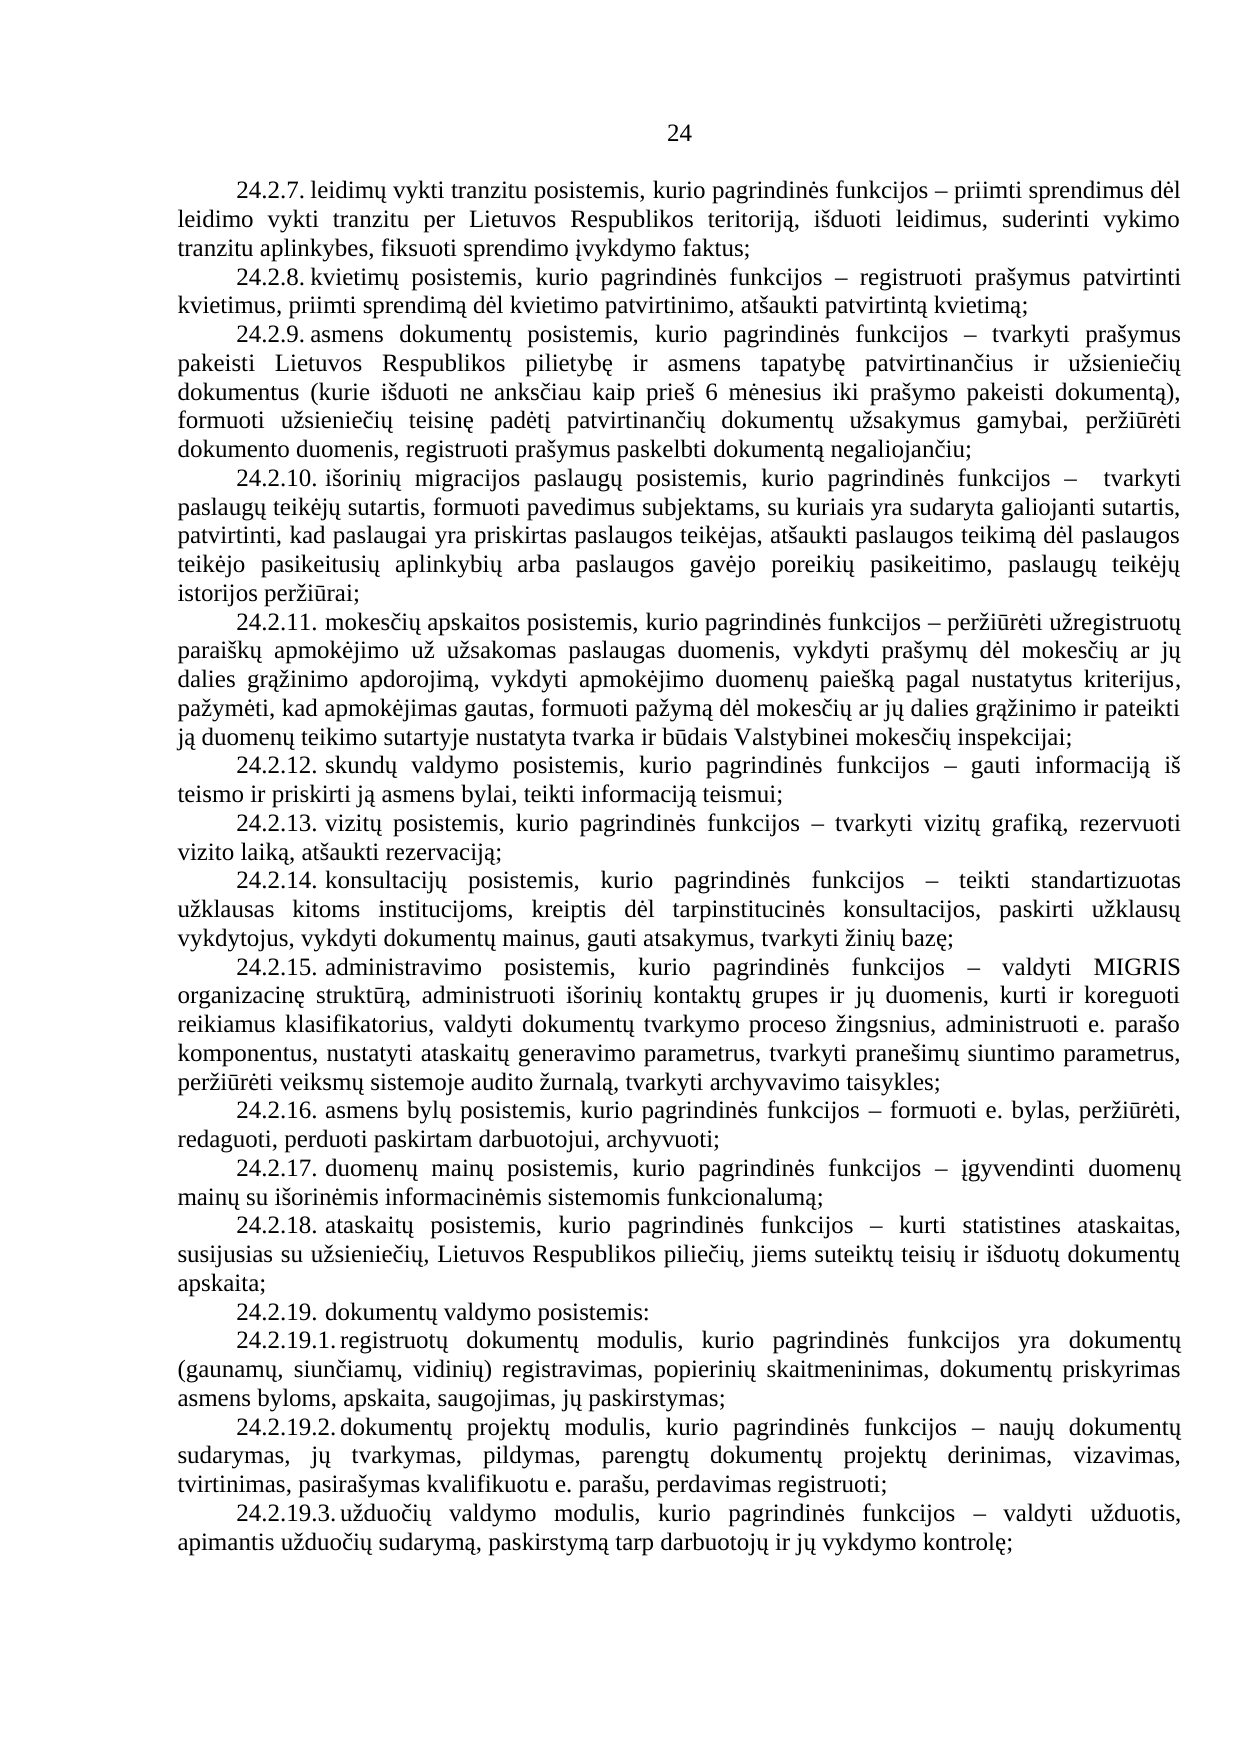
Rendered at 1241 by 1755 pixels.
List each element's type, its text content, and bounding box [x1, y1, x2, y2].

text 24.2.15. administravimo posistemis, kurio pagrindinės funkcijos – valdyti MIGRIS organizacinę struktūrą, administruoti išorinių kontaktų grupes ir jų duomenis, kurti ir koreguoti reikiamus klasifikatorius, valdyti dokumentų tvarkymo proceso žingsnius, administruoti e. parašo komponentus, nustatyti ataskaitų generavimo parametrus, tvarkyti pranešimų siuntimo parametrus, peržiūrėti veiksmų sistemoje audito žurnalą, tvarkyti archyvavimo taisykles; [177, 952, 1181, 1096]
text 24.2.16. asmens bylų posistemis, kurio pagrindinės funkcijos – formuoti e. bylas, peržiūrėti, redaguoti, perduoti paskirtam darbuotojui, archyvuoti; [177, 1096, 1181, 1153]
text 24.2.14. konsultacijų posistemis, kurio pagrindinės funkcijos – teikti standartizuotas užklausas kitoms institucijoms, kreiptis dėl tarpinstitucinės konsultacijos, paskirti užklausų vykdytojus, vykdyti dokumentų mainus, gauti atsakymus, tvarkyti žinių bazę; [177, 866, 1181, 952]
text 24.2.7. leidimų vykti tranzitu posistemis, kurio pagrindinės funkcijos – priimti sprendimus dėl leidimo vykti tranzitu per Lietuvos Respublikos teritoriją, išduoti leidimus, suderinti vykimo tranzitu aplinkybes, fiksuoti sprendimo įvykdymo faktus; [177, 176, 1181, 262]
text 24.2.9. asmens dokumentų posistemis, kurio pagrindinės funkcijos – tvarkyti prašymus pakeisti Lietuvos Respublikos pilietybę ir asmens tapatybę patvirtinančius ir užsieniečių dokumentus (kurie išduoti ne anksčiau kaip prieš 6 mėnesius iki prašymo pakeisti dokumentą), formuoti užsieniečių teisinę padėtį patvirtinančių dokumentų užsakymus gamybai, peržiūrėti dokumento duomenis, registruoti prašymus paskelbti dokumentą negaliojančiu; [177, 319, 1181, 463]
text 24.2.18. ataskaitų posistemis, kurio pagrindinės funkcijos – kurti statistines ataskaitas, susijusias su užsieniečių, Lietuvos Respublikos piliečių, jiems suteiktų teisių ir išduotų dokumentų apskaita; [177, 1211, 1181, 1297]
text 24.2.19.2. dokumentų projektų modulis, kurio pagrindinės funkcijos – naujų dokumentų sudarymas, jų tvarkymas, pildymas, parengtų dokumentų projektų derinimas, vizavimas, tvirtinimas, pasirašymas kvalifikuotu e. parašu, perdavimas registruoti; [177, 1412, 1181, 1498]
text 24.2.17. duomenų mainų posistemis, kurio pagrindinės funkcijos – įgyvendinti duomenų mainų su išorinėmis informacinėmis sistemomis funkcionalumą; [177, 1153, 1181, 1211]
text 24.2.19.1. registruotų dokumentų modulis, kurio pagrindinės funkcijos yra dokumentų (gaunamų, siunčiamų, vidinių) registravimas, popierinių skaitmeninimas, dokumentų priskyrimas asmens byloms, apskaita, saugojimas, jų paskirstymas; [177, 1326, 1181, 1412]
text 24.2.12. skundų valdymo posistemis, kurio pagrindinės funkcijos – gauti informaciją iš teismo ir priskirti ją asmens bylai, teikti informaciją teismui; [177, 751, 1181, 808]
text 24.2.10. išorinių migracijos paslaugų posistemis, kurio pagrindinės funkcijos – tvarkyti paslaugų teikėjų sutartis, formuoti pavedimus subjektams, su kuriais yra sudaryta galiojanti sutartis, patvirtinti, kad paslaugai yra priskirtas paslaugos teikėjas, atšaukti paslaugos teikimą dėl paslaugos teikėjo pasikeitusių aplinkybių arba paslaugos gavėjo poreikių pasikeitimo, paslaugų teikėjų istorijos peržiūrai; [177, 463, 1181, 607]
text 24.2.8. kvietimų posistemis, kurio pagrindinės funkcijos – registruoti prašymus patvirtinti kvietimus, priimti sprendimą dėl kvietimo patvirtinimo, atšaukti patvirtintą kvietimą; [177, 262, 1181, 319]
text 24.2.19.3. užduočių valdymo modulis, kurio pagrindinės funkcijos – valdyti užduotis, apimantis užduočių sudarymą, paskirstymą tarp darbuotojų ir jų vykdymo kontrolę; [177, 1498, 1181, 1556]
text 24.2.11. mokesčių apskaitos posistemis, kurio pagrindinės funkcijos – peržiūrėti užregistruotų paraiškų apmokėjimo už užsakomas paslaugas duomenis, vykdyti prašymų dėl mokesčių ar jų dalies grąžinimo apdorojimą, vykdyti apmokėjimo duomenų paiešką pagal nustatytus kriterijus, pažymėti, kad apmokėjimas gautas, formuoti pažymą dėl mokesčių ar jų dalies grąžinimo ir pateikti ją duomenų teikimo sutartyje nustatyta tvarka ir būdais Valstybinei mokesčių inspekcijai; [177, 607, 1181, 751]
text 24.2.19. dokumentų valdymo posistemis: [177, 1297, 1181, 1326]
text 24.2.13. vizitų posistemis, kurio pagrindinės funkcijos – tvarkyti vizitų grafiką, rezervuoti vizito laiką, atšaukti rezervaciją; [177, 808, 1181, 866]
